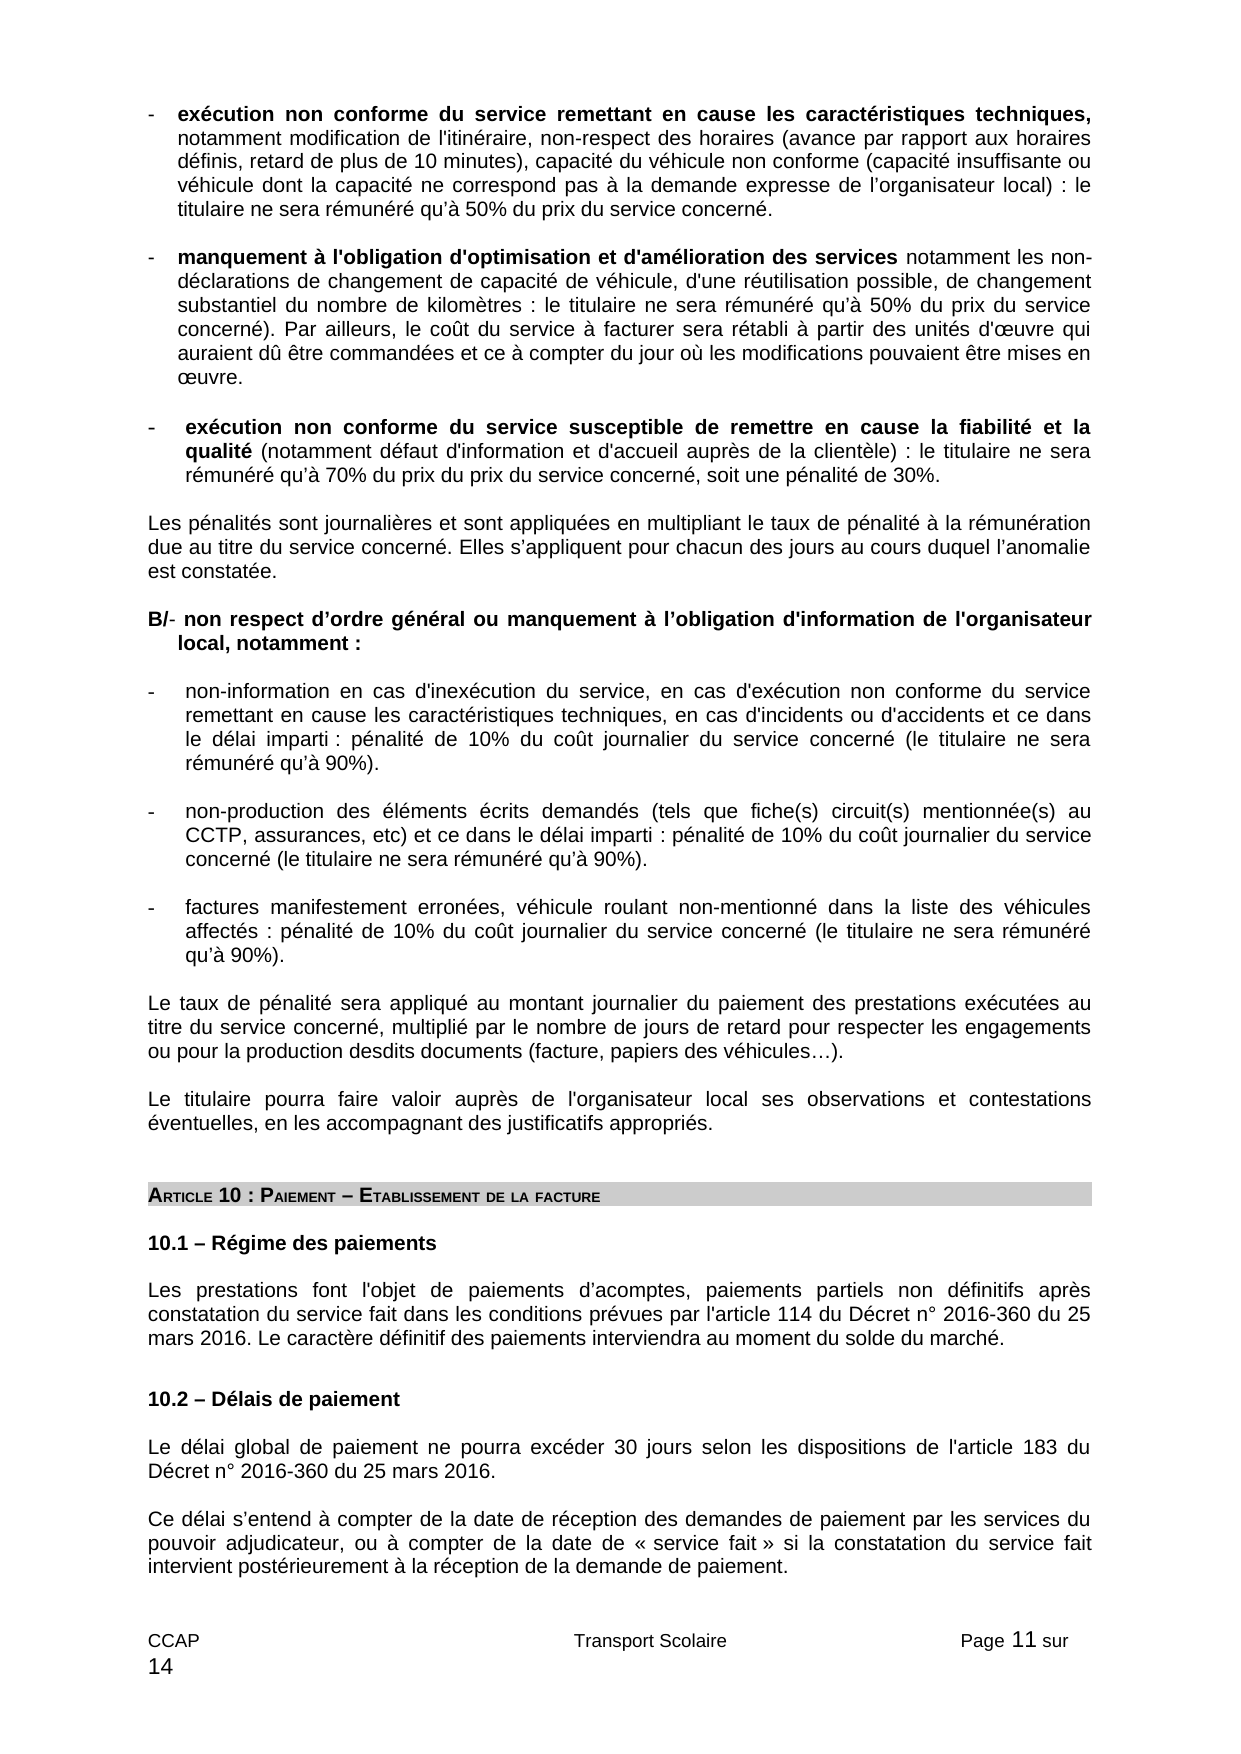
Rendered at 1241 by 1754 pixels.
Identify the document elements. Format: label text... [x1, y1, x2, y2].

text Les prestations font l'objet de paiements d’acomptes, paiements partiels non définitifs après constatation du service fait dans les conditions prévues par l'article 114 du Décret n° 2016-360 du 25 mars 2016. Le caractère définitif des paiements interviendra au moment du solde du marché. [148, 1278, 1092, 1350]
text 10.1 – Régime des paiements [148, 1230, 1092, 1254]
text Le délai global de paiement ne pourra excéder 30 jours selon les dispositions de l'article 183 du Décret n° 2016-360 du 25 mars 2016. [148, 1434, 1092, 1482]
text B/- non respect d’ordre général ou manquement à l’obligation d'information de l'organisateur local, notamment : [148, 607, 1092, 655]
text 10.2 – Délais de paiement [148, 1387, 1092, 1411]
text Les pénalités sont journalières et sont appliquées en multipliant le taux de pénalité à la rémunération due au titre du service concerné. Elles s’appliquent pour chacun des jours au cours duquel l’anomalie est constatée. [148, 511, 1092, 583]
text Ce délai s’entend à compter de la date de réception des demandes de paiement par les services du pouvoir adjudicateur, ou à compter de la date de « service fait » si la constatation du service fait intervient postérieurement à la réception de la demande de paiement. [148, 1506, 1092, 1578]
text Le titulaire pourra faire valoir auprès de l'organisateur local ses observations et contestations éventuelles, en les accompagnant des justificatifs appropriés. [148, 1087, 1092, 1134]
text - manquement à l'obligation d'optimisation et d'amélioration des services notamment les non-déclarations de changement de capacité de véhicule, d'une réutilisation possible, de changement substantiel du nombre de kilomètres : le titulaire ne sera rémunéré qu’à 50% du prix du service concerné). Par ailleurs, le coût du service à facturer sera rétabli à partir des unités d'œuvre qui auraient dû être commandées et ce à compter du jour où les modifications pouvaient être mises en œuvre. [148, 245, 1092, 389]
list factures manifestement erronées, véhicule roulant non-mentionné dans la liste des véhicules affectés : pénalité de 10% du coût journalier du service concerné (le titulaire ne sera rémunéré qu’à 90%). [148, 895, 1092, 967]
list non-information en cas d'inexécution du service, en cas d'exécution non conforme du service remettant en cause les caractéristiques techniques, en cas d'incidents ou d'accidents et ce dans le délai imparti : pénalité de 10% du coût journalier du service concerné (le titulaire ne sera rémunéré qu’à 90%). [148, 679, 1092, 775]
text Le taux de pénalité sera appliqué au montant journalier du paiement des prestations exécutées au titre du service concerné, multiplié par le nombre de jours de retard pour respecter les engagements ou pour la production desdits documents (facture, papiers des véhicules…). [148, 991, 1092, 1063]
list non-production des éléments écrits demandés (tels que fiche(s) circuit(s) mentionnée(s) au CCTP, assurances, etc) et ce dans le délai imparti : pénalité de 10% du coût journalier du service concerné (le titulaire ne sera rémunéré qu’à 90%). [148, 799, 1092, 871]
subtitle Article 10 : Paiement – Etablissement de la facture [148, 1182, 1092, 1206]
list exécution non conforme du service susceptible de remettre en cause la fiabilité et la qualité (notamment défaut d'information et d'accueil auprès de la clientèle) : le titulaire ne sera rémunéré qu’à 70% du prix du prix du service concerné, soit une pénalité de 30%. [148, 413, 1092, 487]
text - exécution non conforme du service remettant en cause les caractéristiques techniques, notamment modification de l'itinéraire, non-respect des horaires (avance par rapport aux horaires définis, retard de plus de 10 minutes), capacité du véhicule non conforme (capacité insuffisante ou véhicule dont la capacité ne correspond pas à la demande expresse de l’organisateur local) : le titulaire ne sera rémunéré qu’à 50% du prix du service concerné. [148, 101, 1092, 221]
